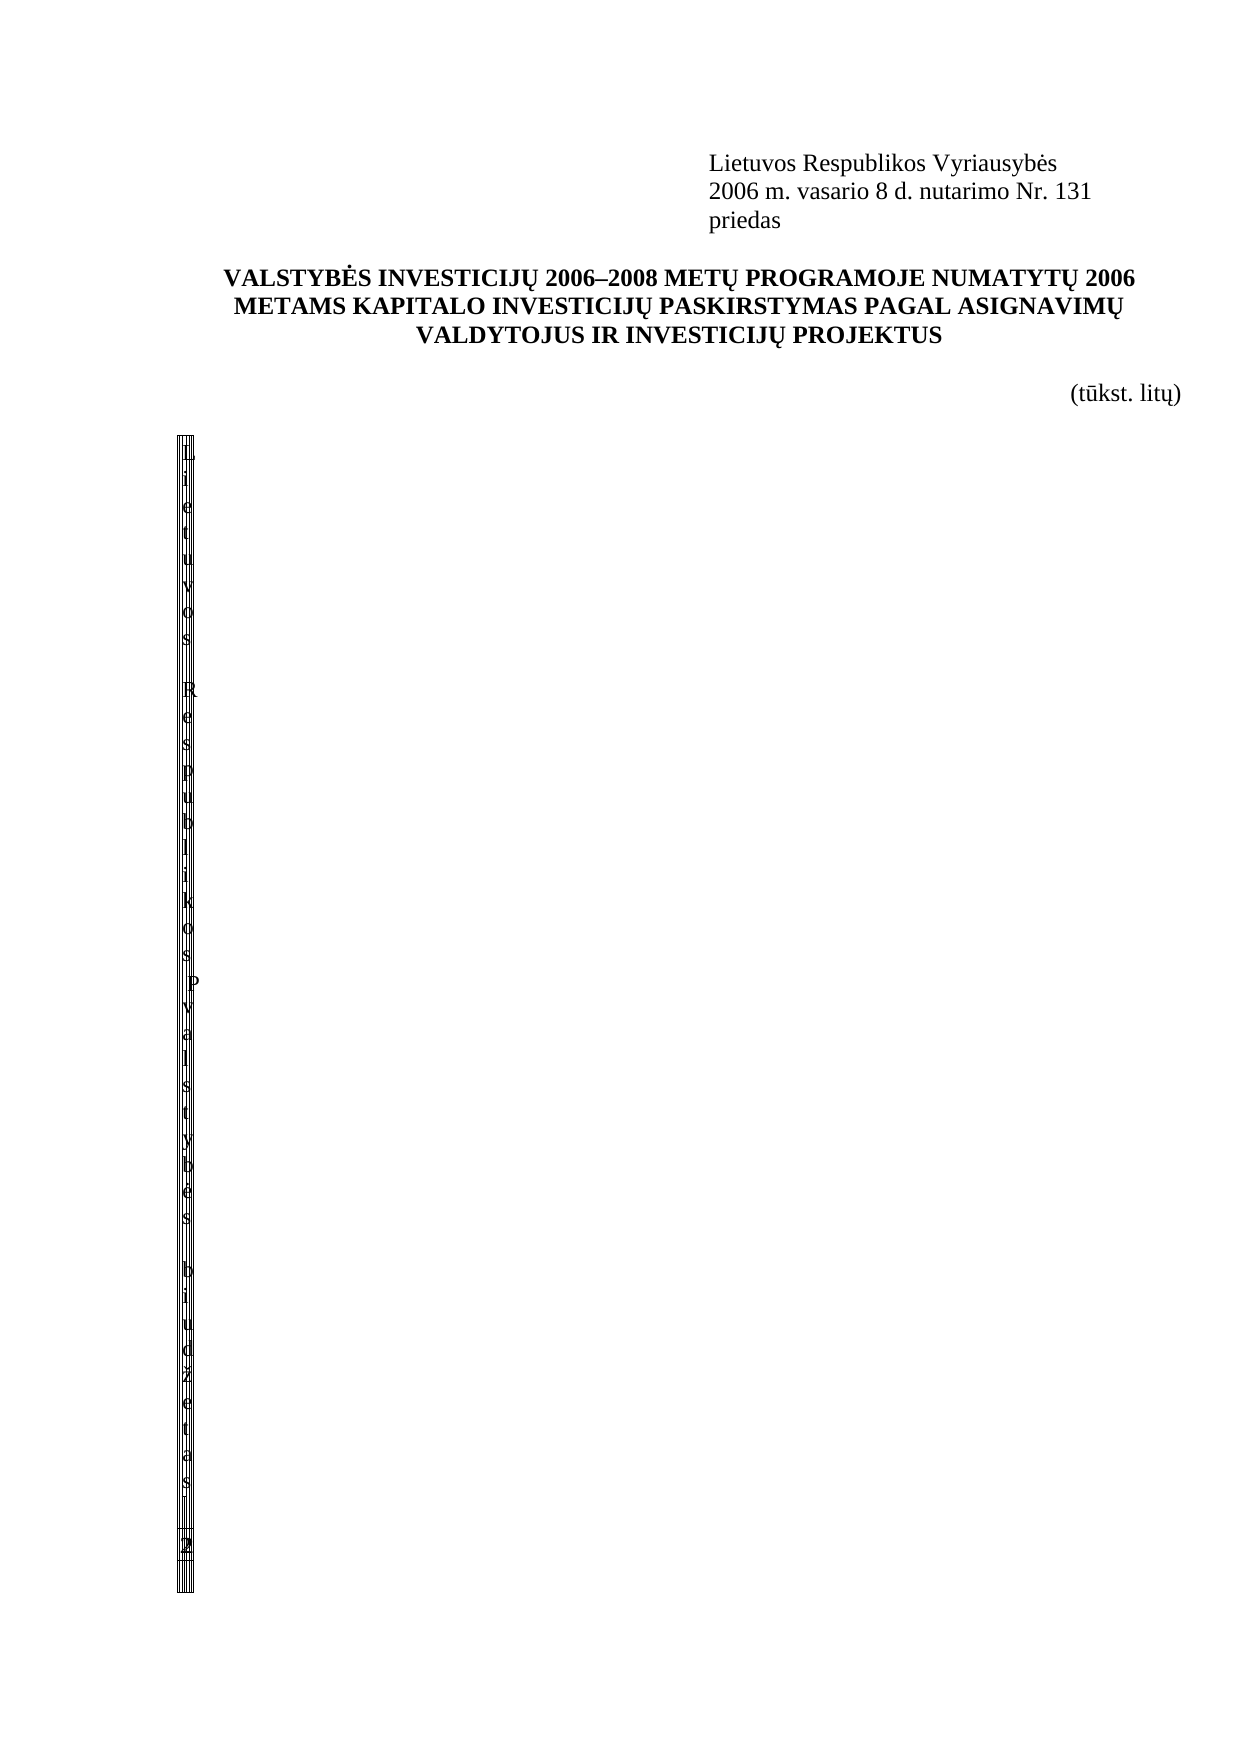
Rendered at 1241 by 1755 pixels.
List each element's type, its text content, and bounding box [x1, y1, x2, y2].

text VALSTYBĖS INVESTICIJŲ 2006–2008 METŲ PROGRAMOJE NUMATYTŲ 2006 METAMS KAPITALO INVESTICIJŲ PASKIRSTYMAS PAGAL ASIGNAVIMŲ VALDYTOJUS IR INVESTICIJŲ PROJEKTUS [177, 263, 1181, 349]
text 2006 m. vasario 8 d. nutarimo Nr. 131 [177, 176, 1181, 205]
text priedas [177, 205, 1181, 234]
text (tūkst. litų) [177, 378, 1181, 406]
text Lietuvos Respublikos Vyriausybės [177, 148, 1181, 176]
